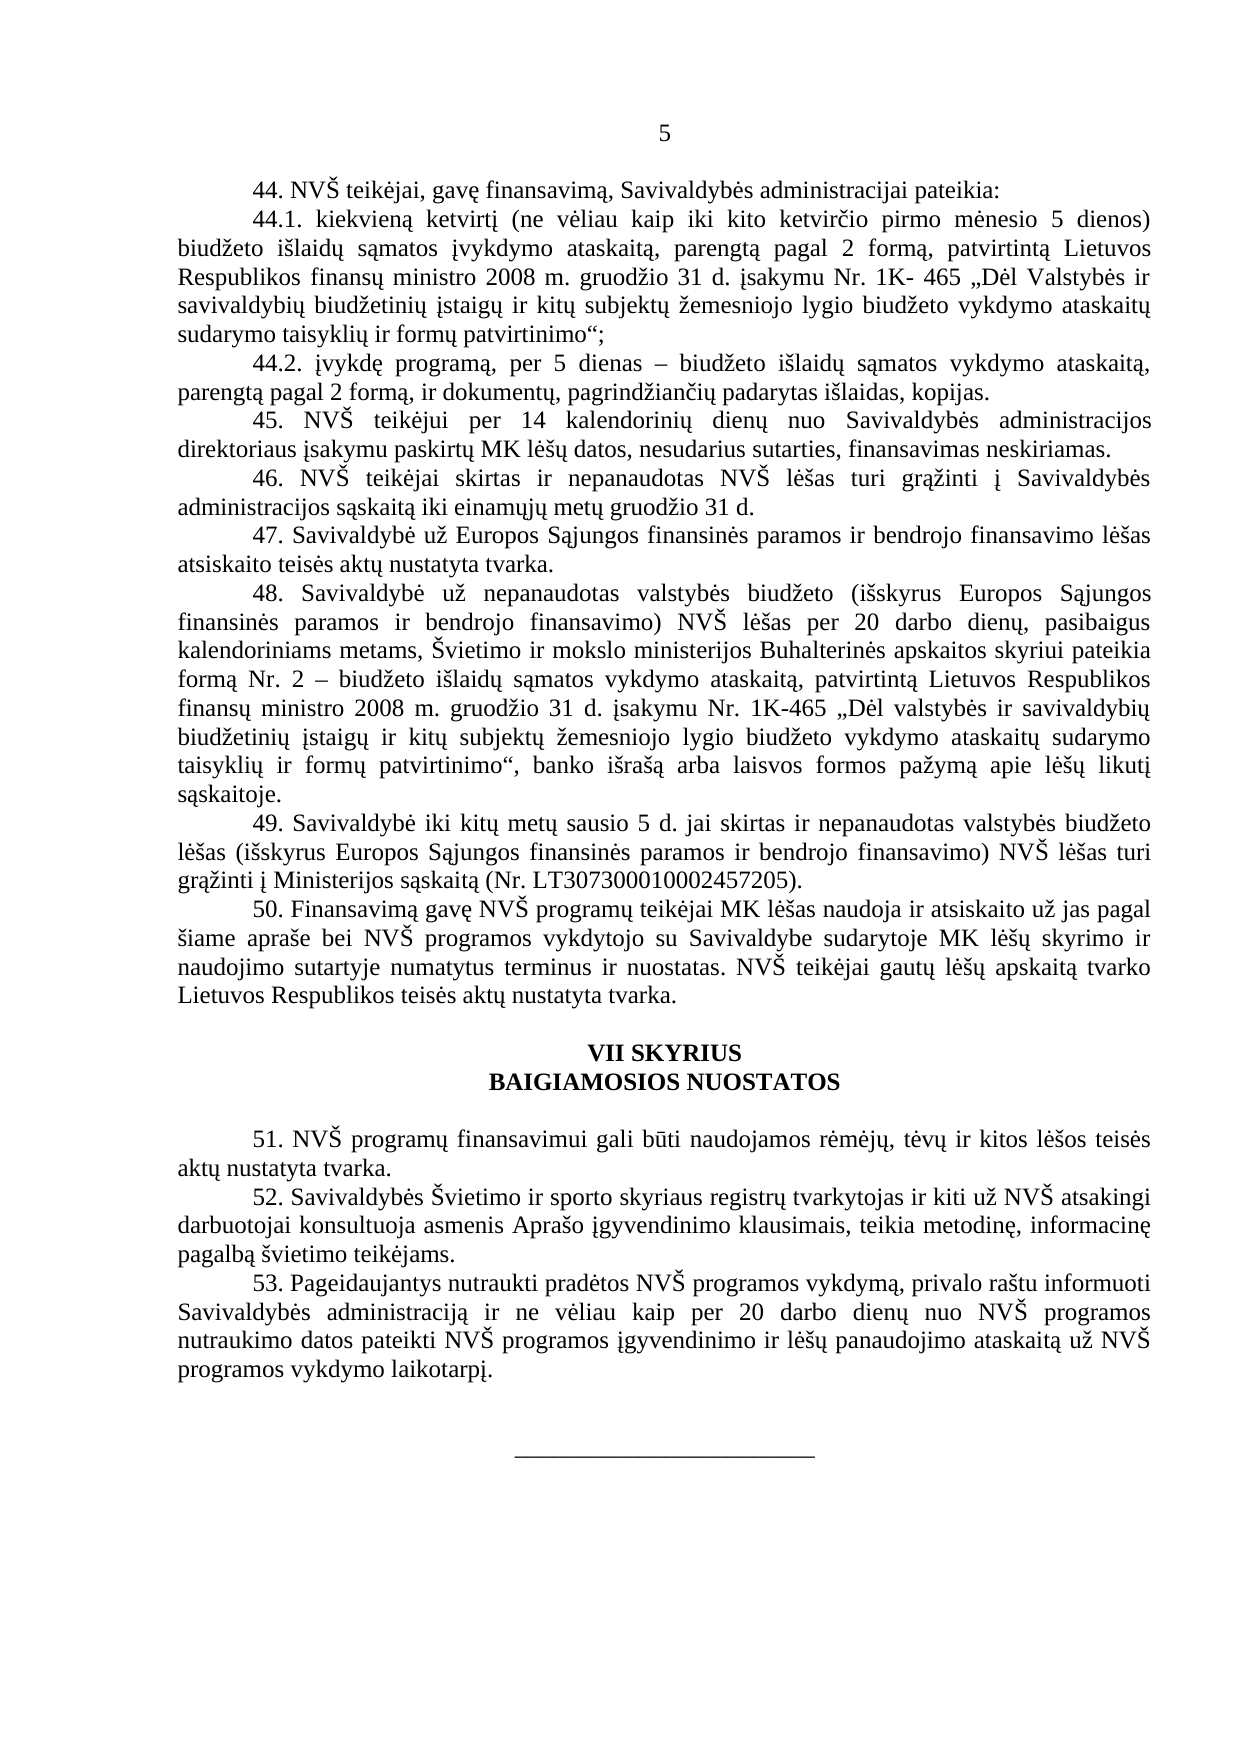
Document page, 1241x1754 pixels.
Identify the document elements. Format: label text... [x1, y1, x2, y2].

text VII SKYRIUS [177, 1038, 1152, 1067]
text 47. Savivaldybė už Europos Sąjungos finansinės paramos ir bendrojo finansavimo lėšas atsiskaito teisės aktų nustatyta tvarka. [177, 521, 1152, 578]
text 44. NVŠ teikėjai, gavę finansavimą, Savivaldybės administracijai pateikia: [177, 176, 1152, 204]
text 45. NVŠ teikėjui per 14 kalendorinių dienų nuo Savivaldybės administracijos direktoriaus įsakymu paskirtų MK lėšų datos, nesudarius sutarties, finansavimas neskiriamas. [177, 406, 1152, 463]
text 52. Savivaldybės Švietimo ir sporto skyriaus registrų tvarkytojas ir kiti už NVŠ atsakingi darbuotojai konsultuoja asmenis Aprašo įgyvendinimo klausimais, teikia metodinę, informacinę pagalbą švietimo teikėjams. [177, 1182, 1152, 1268]
text BAIGIAMOSIOS NUOSTATOS [177, 1067, 1152, 1096]
text 50. Finansavimą gavę NVŠ programų teikėjai MK lėšas naudoja ir atsiskaito už jas pagal šiame apraše bei NVŠ programos vykdytojo su Savivaldybe sudarytoje MK lėšų skyrimo ir naudojimo sutartyje numatytus terminus ir nuostatas. NVŠ teikėjai gautų lėšų apskaitą tvarko Lietuvos Respublikos teisės aktų nustatyta tvarka. [177, 894, 1152, 1009]
text 44.2. įvykdę programą, per 5 dienas – biudžeto išlaidų sąmatos vykdymo ataskaitą, parengtą pagal 2 formą, ir dokumentų, pagrindžiančių padarytas išlaidas, kopijas. [177, 348, 1152, 406]
text 44.1. kiekvieną ketvirtį (ne vėliau kaip iki kito ketvirčio pirmo mėnesio 5 dienos) biudžeto išlaidų sąmatos įvykdymo ataskaitą, parengtą pagal 2 formą, patvirtintą Lietuvos Respublikos finansų ministro 2008 m. gruodžio 31 d. įsakymu Nr. 1K- 465 „Dėl Valstybės ir savivaldybių biudžetinių įstaigų ir kitų subjektų žemesniojo lygio biudžeto vykdymo ataskaitų sudarymo taisyklių ir formų patvirtinimo“; [177, 204, 1152, 348]
text 46. NVŠ teikėjai skirtas ir nepanaudotas NVŠ lėšas turi grąžinti į Savivaldybės administracijos sąskaitą iki einamųjų metų gruodžio 31 d. [177, 463, 1152, 521]
text 51. NVŠ programų finansavimui gali būti naudojamos rėmėjų, tėvų ir kitos lėšos teisės aktų nustatyta tvarka. [177, 1124, 1152, 1182]
text 48. Savivaldybė už nepanaudotas valstybės biudžeto (išskyrus Europos Sąjungos finansinės paramos ir bendrojo finansavimo) NVŠ lėšas per 20 darbo dienų, pasibaigus kalendoriniams metams, Švietimo ir mokslo ministerijos Buhalterinės apskaitos skyriui pateikia formą Nr. 2 – biudžeto išlaidų sąmatos vykdymo ataskaitą, patvirtintą Lietuvos Respublikos finansų ministro 2008 m. gruodžio 31 d. įsakymu Nr. 1K-465 „Dėl valstybės ir savivaldybių biudžetinių įstaigų ir kitų subjektų žemesniojo lygio biudžeto vykdymo ataskaitų sudarymo taisyklių ir formų patvirtinimo“, banko išrašą arba laisvos formos pažymą apie lėšų likutį sąskaitoje. [177, 578, 1152, 808]
text 49. Savivaldybė iki kitų metų sausio 5 d. jai skirtas ir nepanaudotas valstybės biudžeto lėšas (išskyrus Europos Sąjungos finansinės paramos ir bendrojo finansavimo) NVŠ lėšas turi grąžinti į Ministerijos sąskaitą (Nr. LT307300010002457205). [177, 808, 1152, 894]
text 53. Pageidaujantys nutraukti pradėtos NVŠ programos vykdymą, privalo raštu informuoti Savivaldybės administraciją ir ne vėliau kaip per 20 darbo dienų nuo NVŠ programos nutraukimo datos pateikti NVŠ programos įgyvendinimo ir lėšų panaudojimo ataskaitą už NVŠ programos vykdymo laikotarpį. [177, 1268, 1152, 1383]
text –––––––––––––––––––––––– [177, 1441, 1152, 1469]
